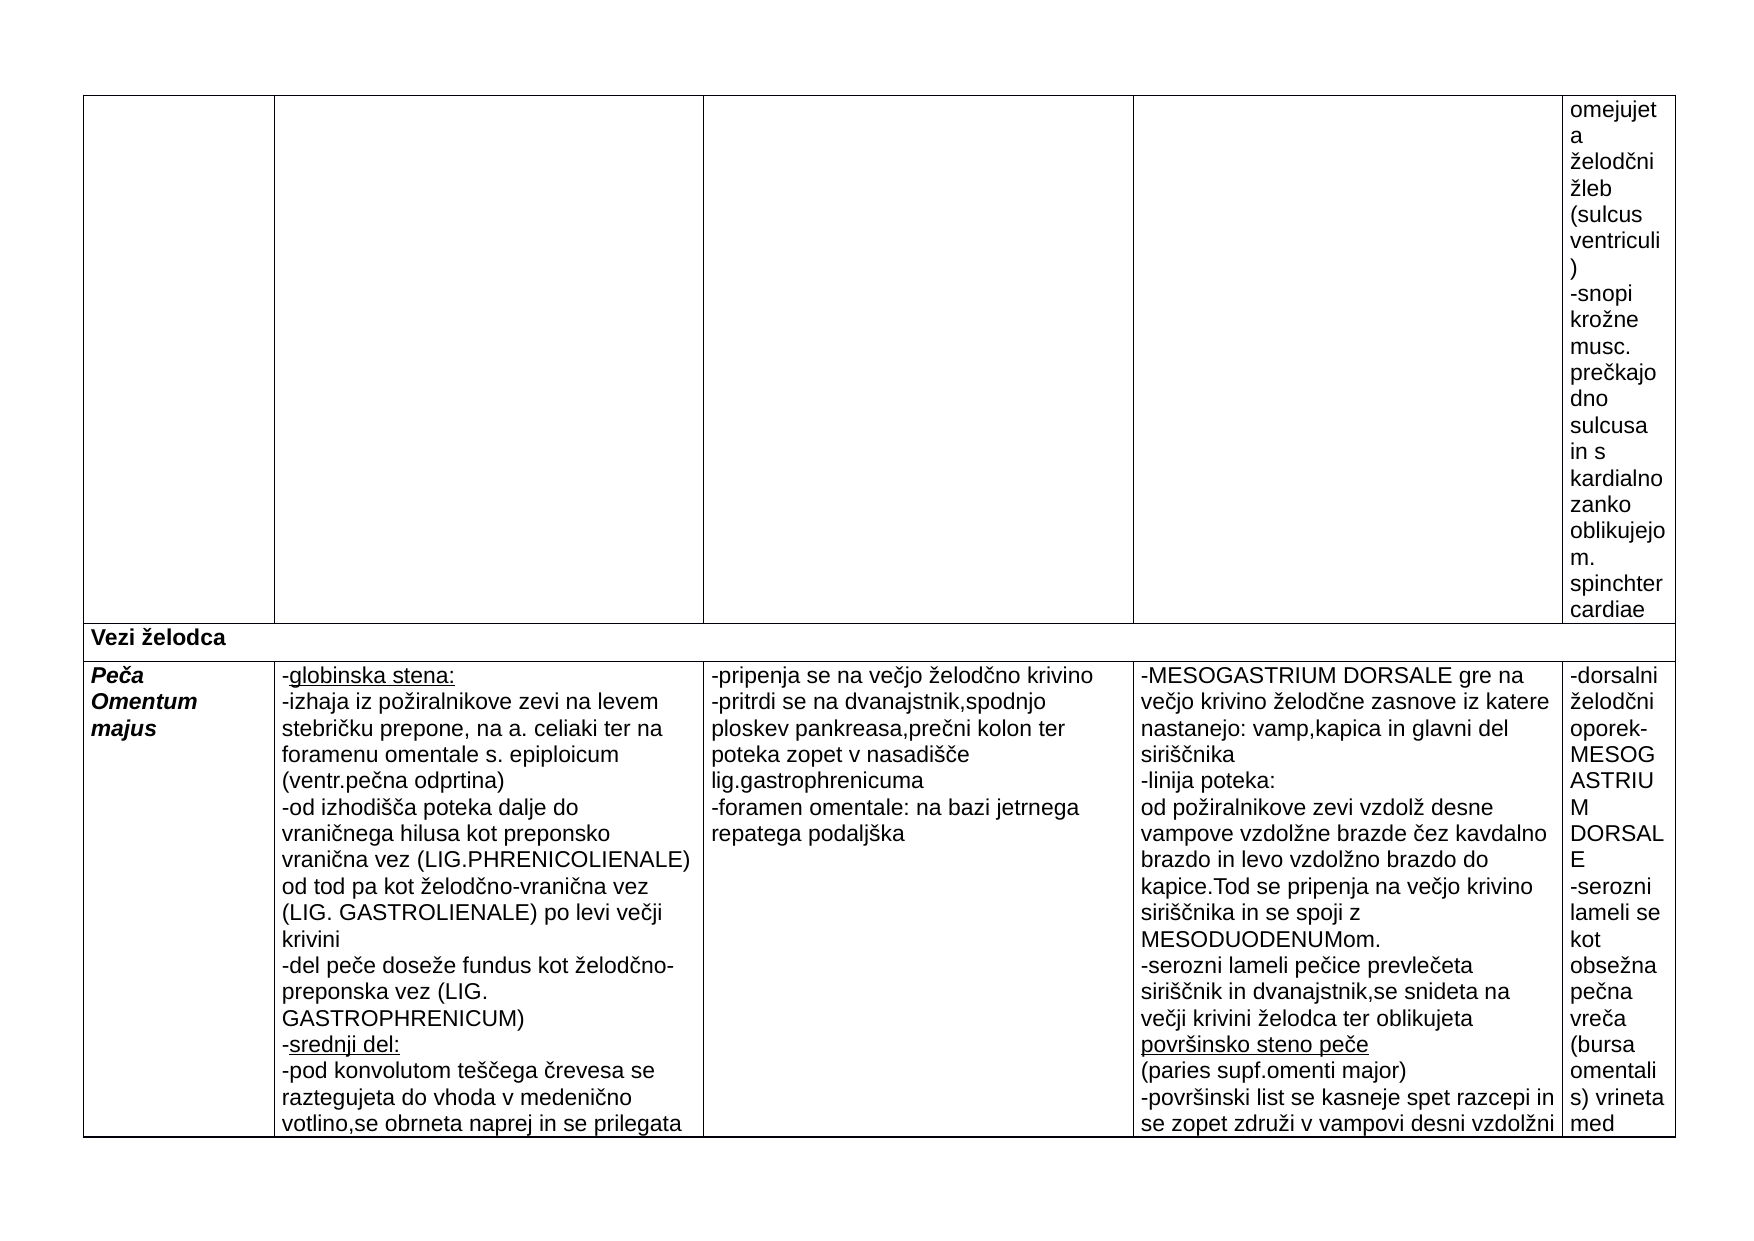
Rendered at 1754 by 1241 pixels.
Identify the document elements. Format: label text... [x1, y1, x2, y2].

table_cell [704, 96, 1133, 623]
table_cell -MESOGASTRIUM DORSALE gre na večjo krivino želodčne zasnove iz katere nastanejo: vamp,kapica in glavni del siriščnika -linija poteka: od požiralnikove zevi vzdolž desne vampove vzdolžne brazde čez kavdalno brazdo in levo vzdolžno brazdo do kapice.Tod se pripenja na večjo krivino siriščnika in se spoji z MESODUODENUMom. -serozni lameli pečice prevlečeta siriščnik in dvanajstnik,se snideta na večji krivini želodca ter oblikujeta površinsko steno peče (paries supf.omenti major) -površinski list se kasneje spet razcepi in se zopet združi v vampovi desni vzdolžni [1134, 662, 1562, 1136]
table_cell -pripenja se na večjo želodčno krivino -pritrdi se na dvanajstnik,spodnjo ploskev pankreasa,prečni kolon ter poteka zopet v nasadišče lig.gastrophrenicuma -foramen omentale: na bazi jetrnega repatega podaljška [704, 662, 1133, 1136]
table_cell -globinska stena: -izhaja iz požiralnikove zevi na levem stebričku prepone, na a. celiaki ter na foramenu omentale s. epiploicum (ventr.pečna odprtina) -od izhodišča poteka dalje do vraničnega hilusa kot preponsko vranična vez (LIG.PHRENICOLIENALE) od tod pa kot želodčno-vranična vez (LIG. GASTROLIENALE) po levi večji krivini -del peče doseže fundus kot želodčno-preponska vez (LIG. GASTROPHRENICUM) -srednji del: -pod konvolutom teščega črevesa se raztegujeta do vhoda v medenično votlino,se obrneta naprej in se prilegata [275, 662, 703, 1136]
table_cell [275, 96, 703, 623]
table_cell [84, 96, 274, 623]
table_cell omejujeta želodčni žleb (sulcus ventriculi) -snopi krožne musc. prečkajo dno sulcusa in s kardialno zanko oblikujejo m. spinchter cardiae [1563, 96, 1675, 623]
table_cell [1134, 96, 1562, 623]
table_cell Vezi želodca [84, 624, 1675, 661]
table_cell -dorsalni želodčni oporek-MESOGASTRIUM DORSALE -serozni lameli se kot obsežna pečna vreča (bursa omentalis) vrineta med [1563, 662, 1675, 1136]
table_cell Peča Omentum majus [84, 662, 274, 1136]
